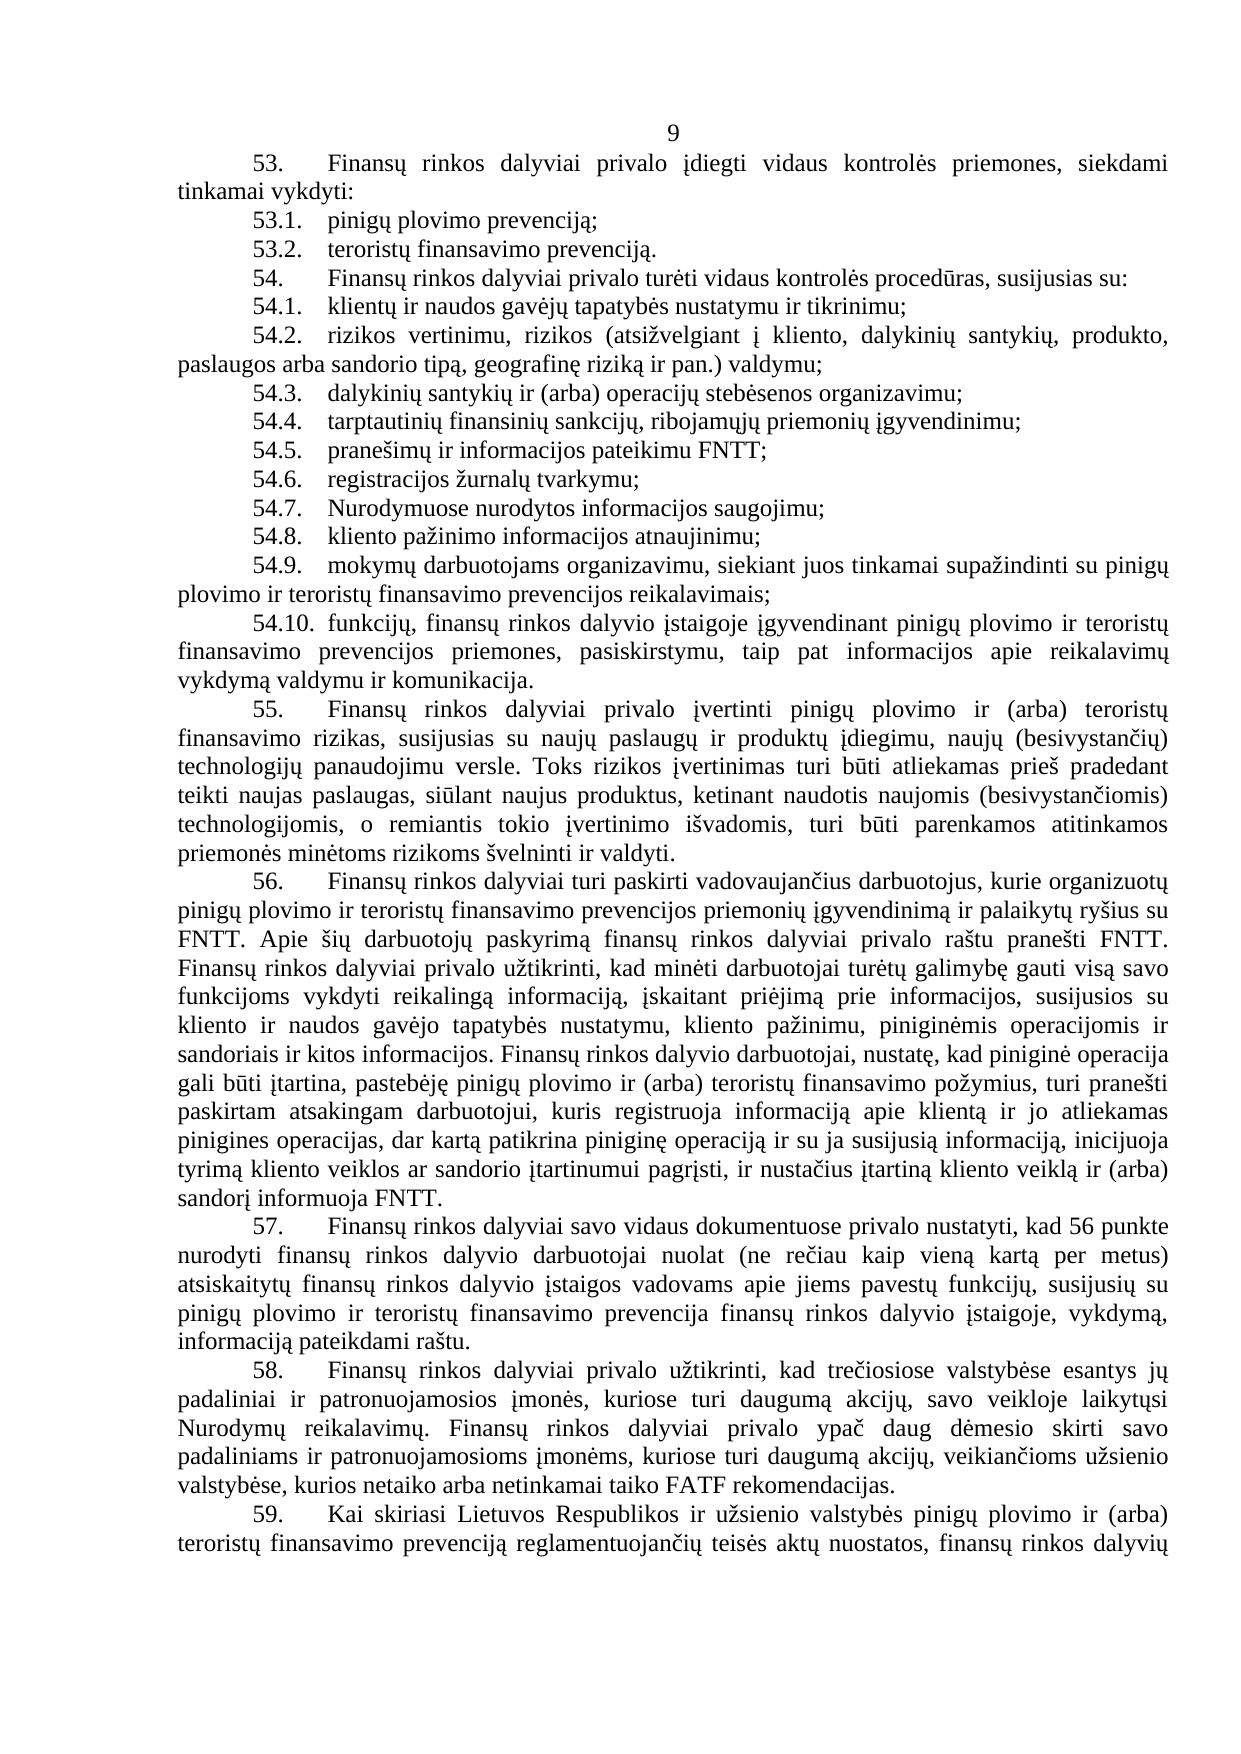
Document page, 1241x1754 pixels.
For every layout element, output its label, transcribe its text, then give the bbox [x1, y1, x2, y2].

text 54.7. Nurodymuose nurodytos informacijos saugojimu; [177, 493, 1169, 521]
text 54.10. funkcijų, finansų rinkos dalyvio įstaigoje įgyvendinant pinigų plovimo ir teroristų finansavimo prevencijos priemones, pasiskirstymu, taip pat informacijos apie reikalavimų vykdymą valdymu ir komunikacija. [177, 608, 1169, 694]
text 53.2. teroristų finansavimo prevenciją. [177, 234, 1169, 263]
text 59. Kai skiriasi Lietuvos Respublikos ir užsienio valstybės pinigų plovimo ir (arba) teroristų finansavimo prevenciją reglamentuojančių teisės aktų nuostatos, finansų rinkos dalyvių [177, 1499, 1169, 1556]
text 53.1. pinigų plovimo prevenciją; [177, 205, 1169, 234]
text 54.2. rizikos vertinimu, rizikos (atsižvelgiant į kliento, dalykinių santykių, produkto, paslaugos arba sandorio tipą, geografinę riziką ir pan.) valdymu; [177, 320, 1169, 378]
text 57. Finansų rinkos dalyviai savo vidaus dokumentuose privalo nustatyti, kad 56 punkte nurodyti finansų rinkos dalyvio darbuotojai nuolat (ne rečiau kaip vieną kartą per metus) atsiskaitytų finansų rinkos dalyvio įstaigos vadovams apie jiems pavestų funkcijų, susijusių su pinigų plovimo ir teroristų finansavimo prevencija finansų rinkos dalyvio įstaigoje, vykdymą, informaciją pateikdami raštu. [177, 1211, 1169, 1355]
text 54.5. pranešimų ir informacijos pateikimu FNTT; [177, 435, 1169, 464]
text 54.3. dalykinių santykių ir (arba) operacijų stebėsenos organizavimu; [177, 378, 1169, 406]
text 54.1. klientų ir naudos gavėjų tapatybės nustatymu ir tikrinimu; [177, 291, 1169, 320]
text 54.9. mokymų darbuotojams organizavimu, siekiant juos tinkamai supažindinti su pinigų plovimo ir teroristų finansavimo prevencijos reikalavimais; [177, 550, 1169, 608]
text 54.6. registracijos žurnalų tvarkymu; [177, 464, 1169, 493]
text 56. Finansų rinkos dalyviai turi paskirti vadovaujančius darbuotojus, kurie organizuotų pinigų plovimo ir teroristų finansavimo prevencijos priemonių įgyvendinimą ir palaikytų ryšius su FNTT. Apie šių darbuotojų paskyrimą finansų rinkos dalyviai privalo raštu pranešti FNTT. Finansų rinkos dalyviai privalo užtikrinti, kad minėti darbuotojai turėtų galimybę gauti visą savo funkcijoms vykdyti reikalingą informaciją, įskaitant priėjimą prie informacijos, susijusios su kliento ir naudos gavėjo tapatybės nustatymu, kliento pažinimu, piniginėmis operacijomis ir sandoriais ir kitos informacijos. Finansų rinkos dalyvio darbuotojai, nustatę, kad piniginė operacija gali būti įtartina, pastebėję pinigų plovimo ir (arba) teroristų finansavimo požymius, turi pranešti paskirtam atsakingam darbuotojui, kuris registruoja informaciją apie klientą ir jo atliekamas pinigines operacijas, dar kartą patikrina piniginę operaciją ir su ja susijusią informaciją, inicijuoja tyrimą kliento veiklos ar sandorio įtartinumui pagrįsti, ir nustačius įtartiną kliento veiklą ir (arba) sandorį informuoja FNTT. [177, 866, 1169, 1211]
text 53. Finansų rinkos dalyviai privalo įdiegti vidaus kontrolės priemones, siekdami tinkamai vykdyti: [177, 148, 1169, 205]
text 54.8. kliento pažinimo informacijos atnaujinimu; [177, 521, 1169, 550]
text 54. Finansų rinkos dalyviai privalo turėti vidaus kontrolės procedūras, susijusias su: [177, 263, 1169, 291]
text 54.4. tarptautinių finansinių sankcijų, ribojamųjų priemonių įgyvendinimu; [177, 406, 1169, 435]
text 58. Finansų rinkos dalyviai privalo užtikrinti, kad trečiosiose valstybėse esantys jų padaliniai ir patronuojamosios įmonės, kuriose turi daugumą akcijų, savo veikloje laikytųsi Nurodymų reikalavimų. Finansų rinkos dalyviai privalo ypač daug dėmesio skirti savo padaliniams ir patronuojamosioms įmonėms, kuriose turi daugumą akcijų, veikiančioms užsienio valstybėse, kurios netaiko arba netinkamai taiko FATF rekomendacijas. [177, 1355, 1169, 1499]
text 55. Finansų rinkos dalyviai privalo įvertinti pinigų plovimo ir (arba) teroristų finansavimo rizikas, susijusias su naujų paslaugų ir produktų įdiegimu, naujų (besivystančių) technologijų panaudojimu versle. Toks rizikos įvertinimas turi būti atliekamas prieš pradedant teikti naujas paslaugas, siūlant naujus produktus, ketinant naudotis naujomis (besivystančiomis) technologijomis, o remiantis tokio įvertinimo išvadomis, turi būti parenkamos atitinkamos priemonės minėtoms rizikoms švelninti ir valdyti. [177, 694, 1169, 866]
